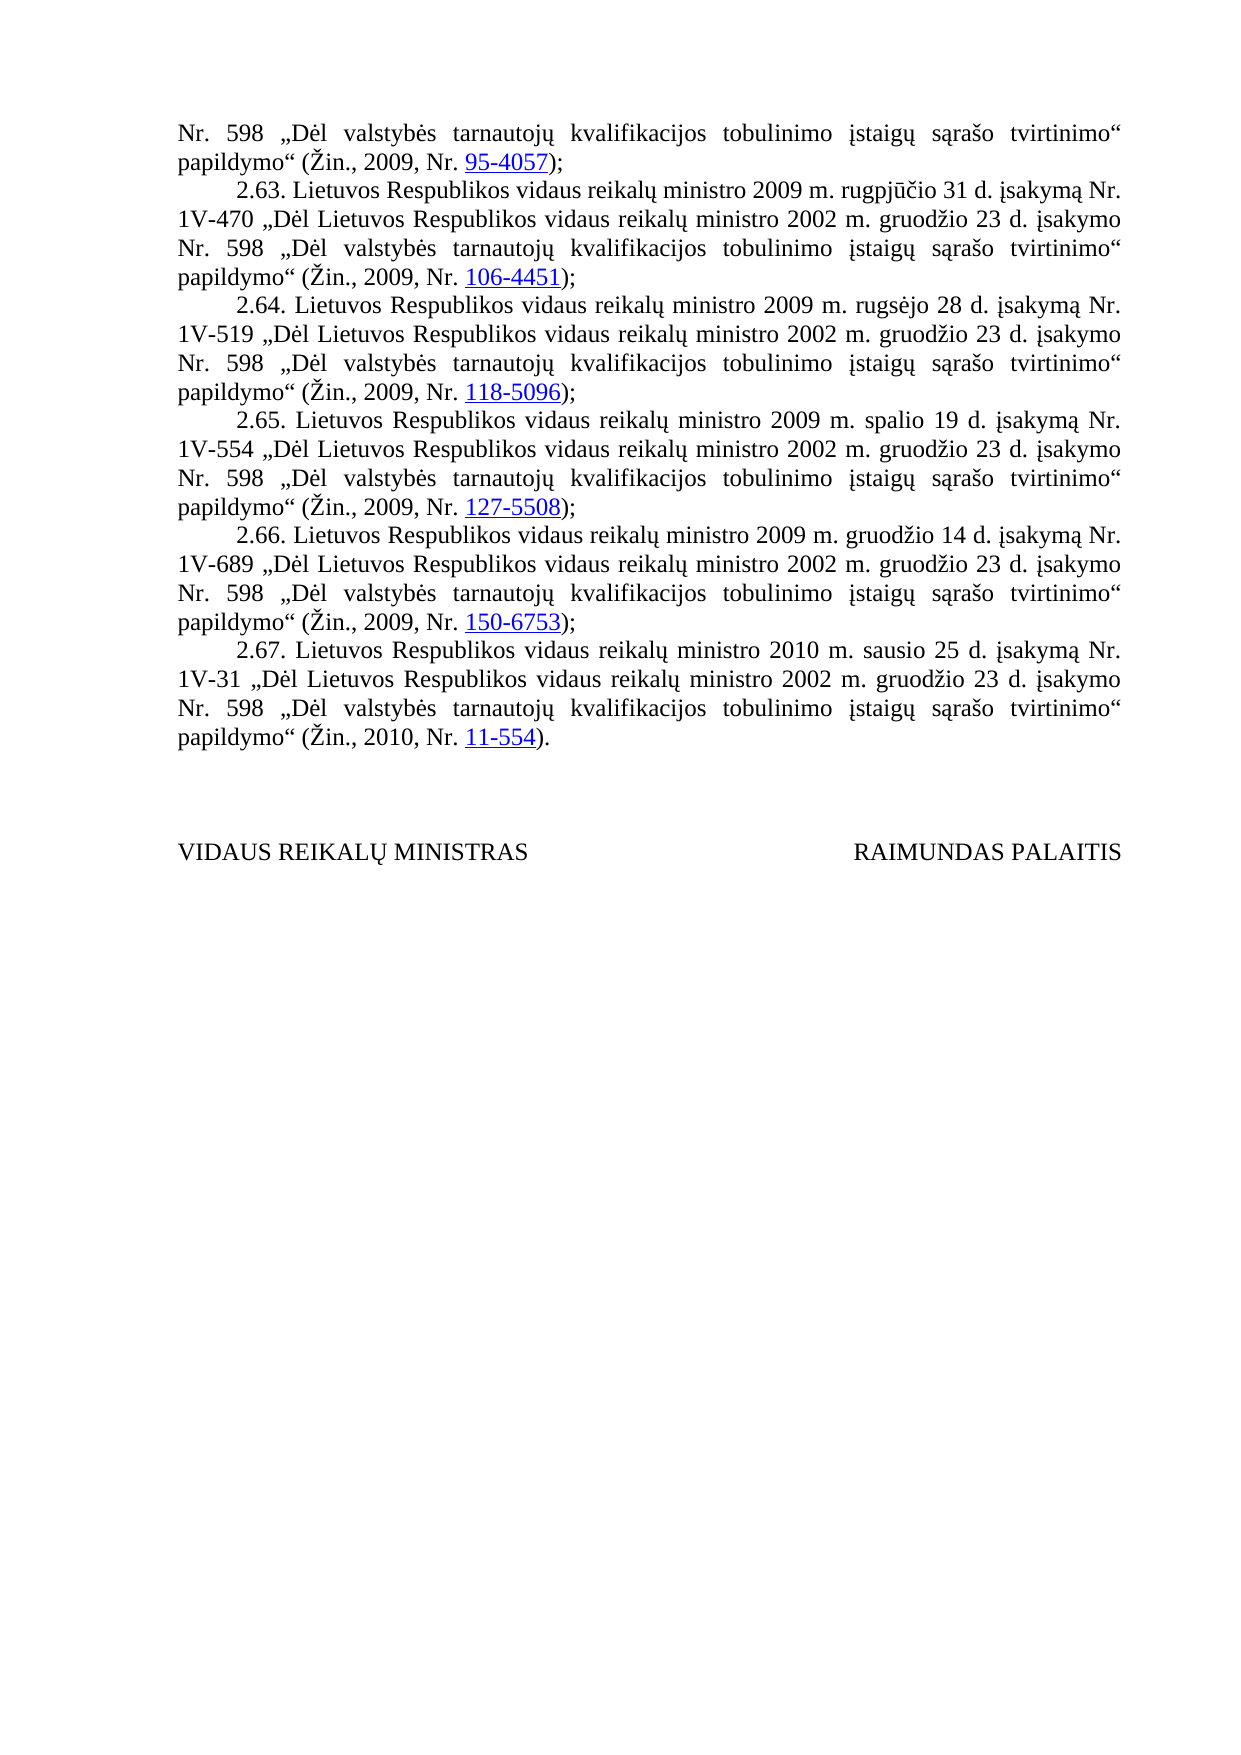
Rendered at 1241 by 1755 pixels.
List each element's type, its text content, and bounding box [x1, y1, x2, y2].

text Nr. 598 „Dėl valstybės tarnautojų kvalifikacijos tobulinimo įstaigų sąrašo tvirtinimo“ papildymo“ (Žin., 2009, Nr. 95-4057); [177, 118, 1122, 176]
text 2.63. Lietuvos Respublikos vidaus reikalų ministro 2009 m. rugpjūčio 31 d. įsakymą Nr. 1V-470 „Dėl Lietuvos Respublikos vidaus reikalų ministro 2002 m. gruodžio 23 d. įsakymo Nr. 598 „Dėl valstybės tarnautojų kvalifikacijos tobulinimo įstaigų sąrašo tvirtinimo“ papildymo“ (Žin., 2009, Nr. 106-4451); [177, 176, 1122, 291]
text 2.65. Lietuvos Respublikos vidaus reikalų ministro 2009 m. spalio 19 d. įsakymą Nr. 1V-554 „Dėl Lietuvos Respublikos vidaus reikalų ministro 2002 m. gruodžio 23 d. įsakymo Nr. 598 „Dėl valstybės tarnautojų kvalifikacijos tobulinimo įstaigų sąrašo tvirtinimo“ papildymo“ (Žin., 2009, Nr. 127-5508); [177, 406, 1122, 521]
text 2.67. Lietuvos Respublikos vidaus reikalų ministro 2010 m. sausio 25 d. įsakymą Nr. 1V-31 „Dėl Lietuvos Respublikos vidaus reikalų ministro 2002 m. gruodžio 23 d. įsakymo Nr. 598 „Dėl valstybės tarnautojų kvalifikacijos tobulinimo įstaigų sąrašo tvirtinimo“ papildymo“ (Žin., 2010, Nr. 11-554). [177, 636, 1122, 751]
text 2.64. Lietuvos Respublikos vidaus reikalų ministro 2009 m. rugsėjo 28 d. įsakymą Nr. 1V-519 „Dėl Lietuvos Respublikos vidaus reikalų ministro 2002 m. gruodžio 23 d. įsakymo Nr. 598 „Dėl valstybės tarnautojų kvalifikacijos tobulinimo įstaigų sąrašo tvirtinimo“ papildymo“ (Žin., 2009, Nr. 118-5096); [177, 291, 1122, 406]
text 2.66. Lietuvos Respublikos vidaus reikalų ministro 2009 m. gruodžio 14 d. įsakymą Nr. 1V-689 „Dėl Lietuvos Respublikos vidaus reikalų ministro 2002 m. gruodžio 23 d. įsakymo Nr. 598 „Dėl valstybės tarnautojų kvalifikacijos tobulinimo įstaigų sąrašo tvirtinimo“ papildymo“ (Žin., 2009, Nr. 150-6753); [177, 521, 1122, 636]
text Vidaus reikalų ministras Raimundas Palaitis [177, 837, 1122, 866]
